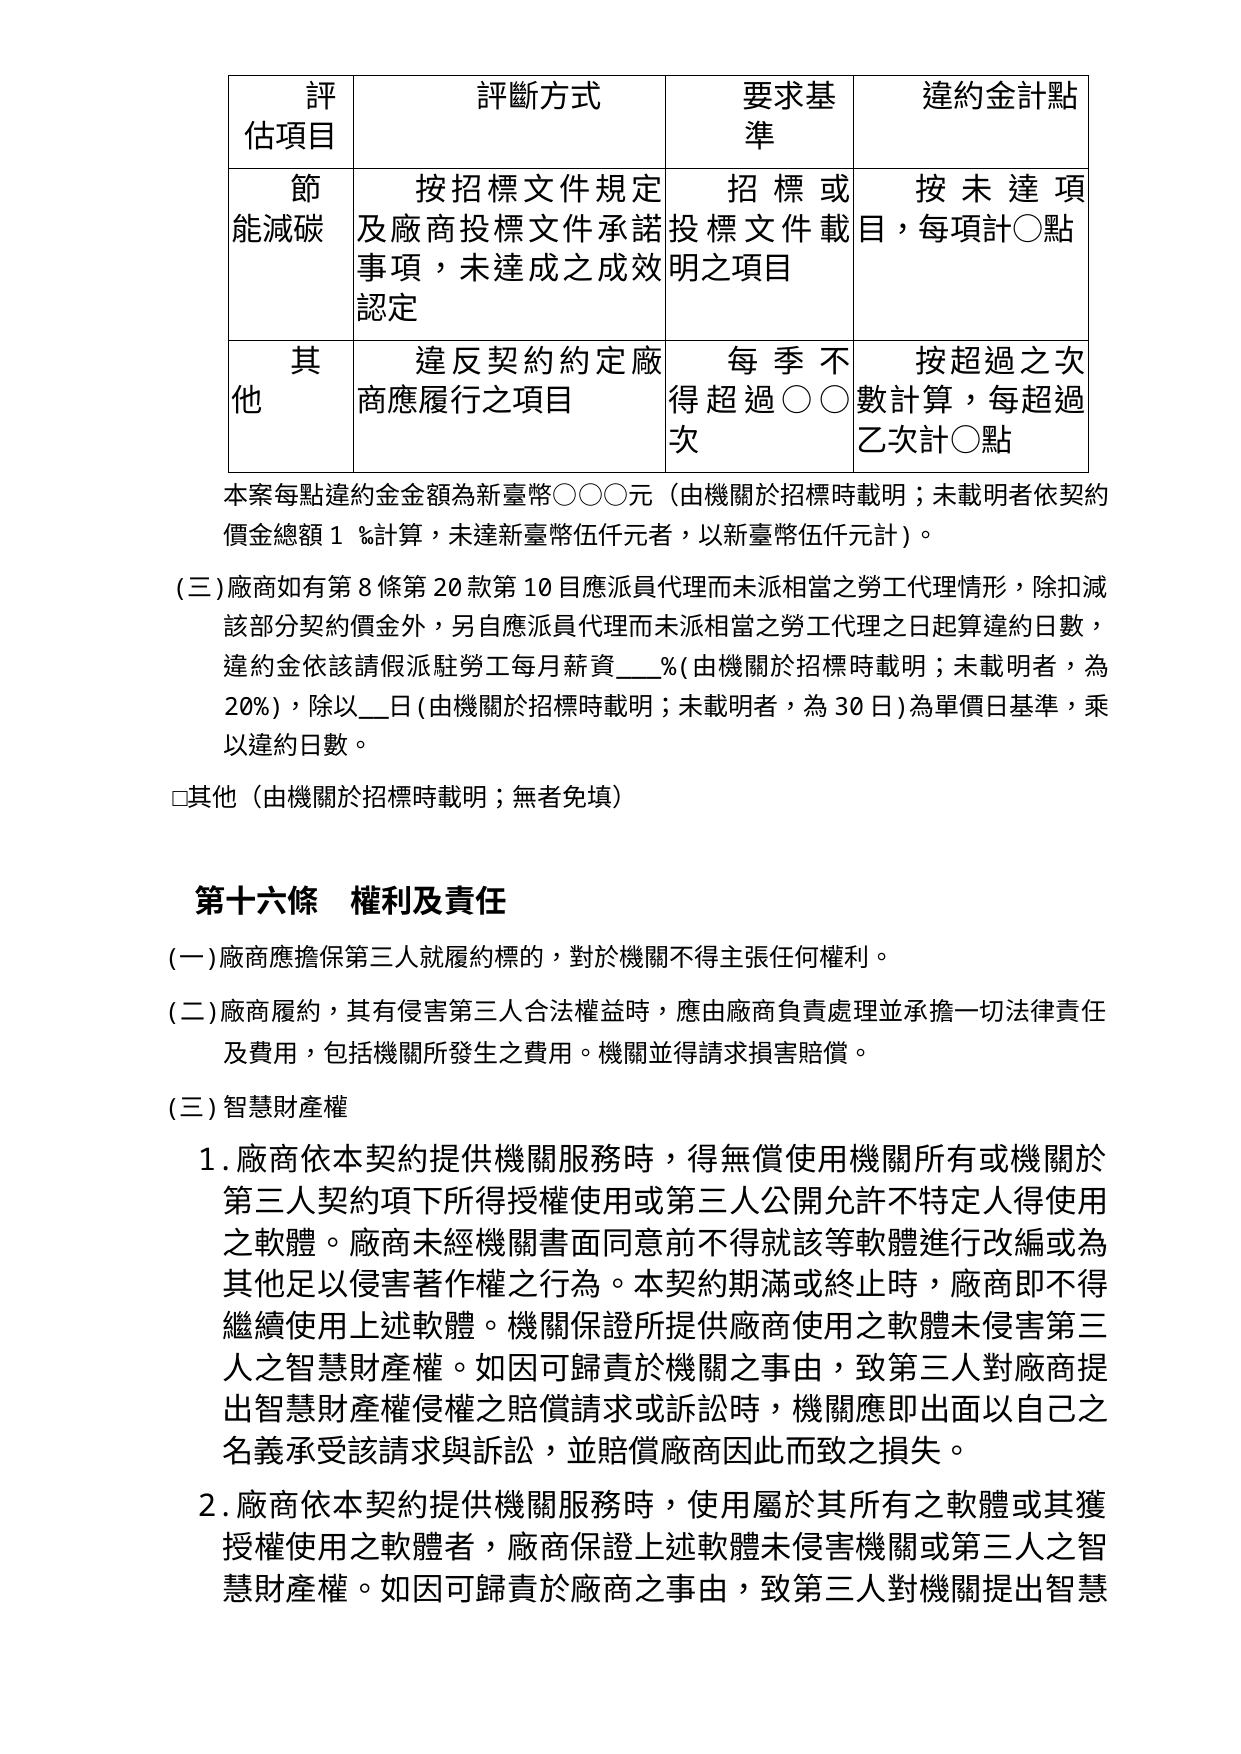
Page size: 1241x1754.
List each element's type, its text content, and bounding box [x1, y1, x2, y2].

text □其他（由機關於招標時載明；無者免填） [172, 775, 1109, 814]
text (二)廠商履約，其有侵害第三人合法權益時，應由廠商負責處理並承擔一切法律責任及費用，包括機關所發生之費用。機關並得請求損害賠償。 [164, 987, 1109, 1071]
text 2.廠商依本契約提供機關服務時，使用屬於其所有之軟體或其獲授權使用之軟體者，廠商保證上述軟體未侵害機關或第三人之智慧財產權。如因可歸責於廠商之事由，致第三人對機關提出智慧 [197, 1483, 1109, 1608]
text 本案每點違約金金額為新臺幣○○○元（由機關於招標時載明；未載明者依契約價金總額1 ‰計算，未達新臺幣伍仟元者，以新臺幣伍仟元計)。 [223, 473, 1109, 552]
text 1.廠商依本契約提供機關服務時，得無償使用機關所有或機關於第三人契約項下所得授權使用或第三人公開允許不特定人得使用之軟體。廠商未經機關書面同意前不得就該等軟體進行改編或為其他足以侵害著作權之行為。本契約期滿或終止時，廠商即不得繼續使用上述軟體。機關保證所提供廠商使用之軟體未侵害第三人之智慧財產權。如因可歸責於機關之事由，致第三人對廠商提出智慧財產權侵權之賠償請求或訴訟時，機關應即出面以自己之名義承受該請求與訴訟，並賠償廠商因此而致之損失。 [197, 1137, 1109, 1471]
table_cell 按招標文件規定及廠商投標文件承諾事項，未達成之成效認定 [354, 169, 665, 339]
table_cell 按超過之次數計算，每超過乙次計○點 [854, 341, 1088, 472]
table_cell 招標或投標文件載明之項目 [666, 169, 853, 339]
table_header 評斷方式 [354, 76, 665, 168]
table_cell 其他 [229, 341, 353, 472]
text (三)廠商如有第8條第20款第10目應派員代理而未派相當之勞工代理情形，除扣減該部分契約價金外，另自應派員代理而未派相當之勞工代理之日起算違約日數，違約金依該請假派駐勞工每月薪資___%(由機關於招標時載明；未載明者，為20%)，除以__日(由機關於招標時載明；未載明者，為30日)為單價日基準，乘以違約日數。 [172, 564, 1109, 762]
table_header 要求基準 [666, 76, 853, 168]
text (一)廠商應擔保第三人就履約標的，對於機關不得主張任何權利。 [164, 933, 1109, 975]
table_cell 每季不得超過○○次 [666, 341, 853, 472]
table_cell 按未達項目，每項計○點 [854, 169, 1088, 339]
table_cell 違反契約約定廠商應履行之項目 [354, 341, 665, 472]
text (三) 智慧財產權 [164, 1083, 1109, 1125]
table_header 違約金計點 [854, 76, 1088, 168]
text 第十六條 權利及責任 [135, 879, 1109, 921]
table_cell 節能減碳 [229, 169, 353, 339]
table_header 評估項目 [229, 76, 353, 168]
